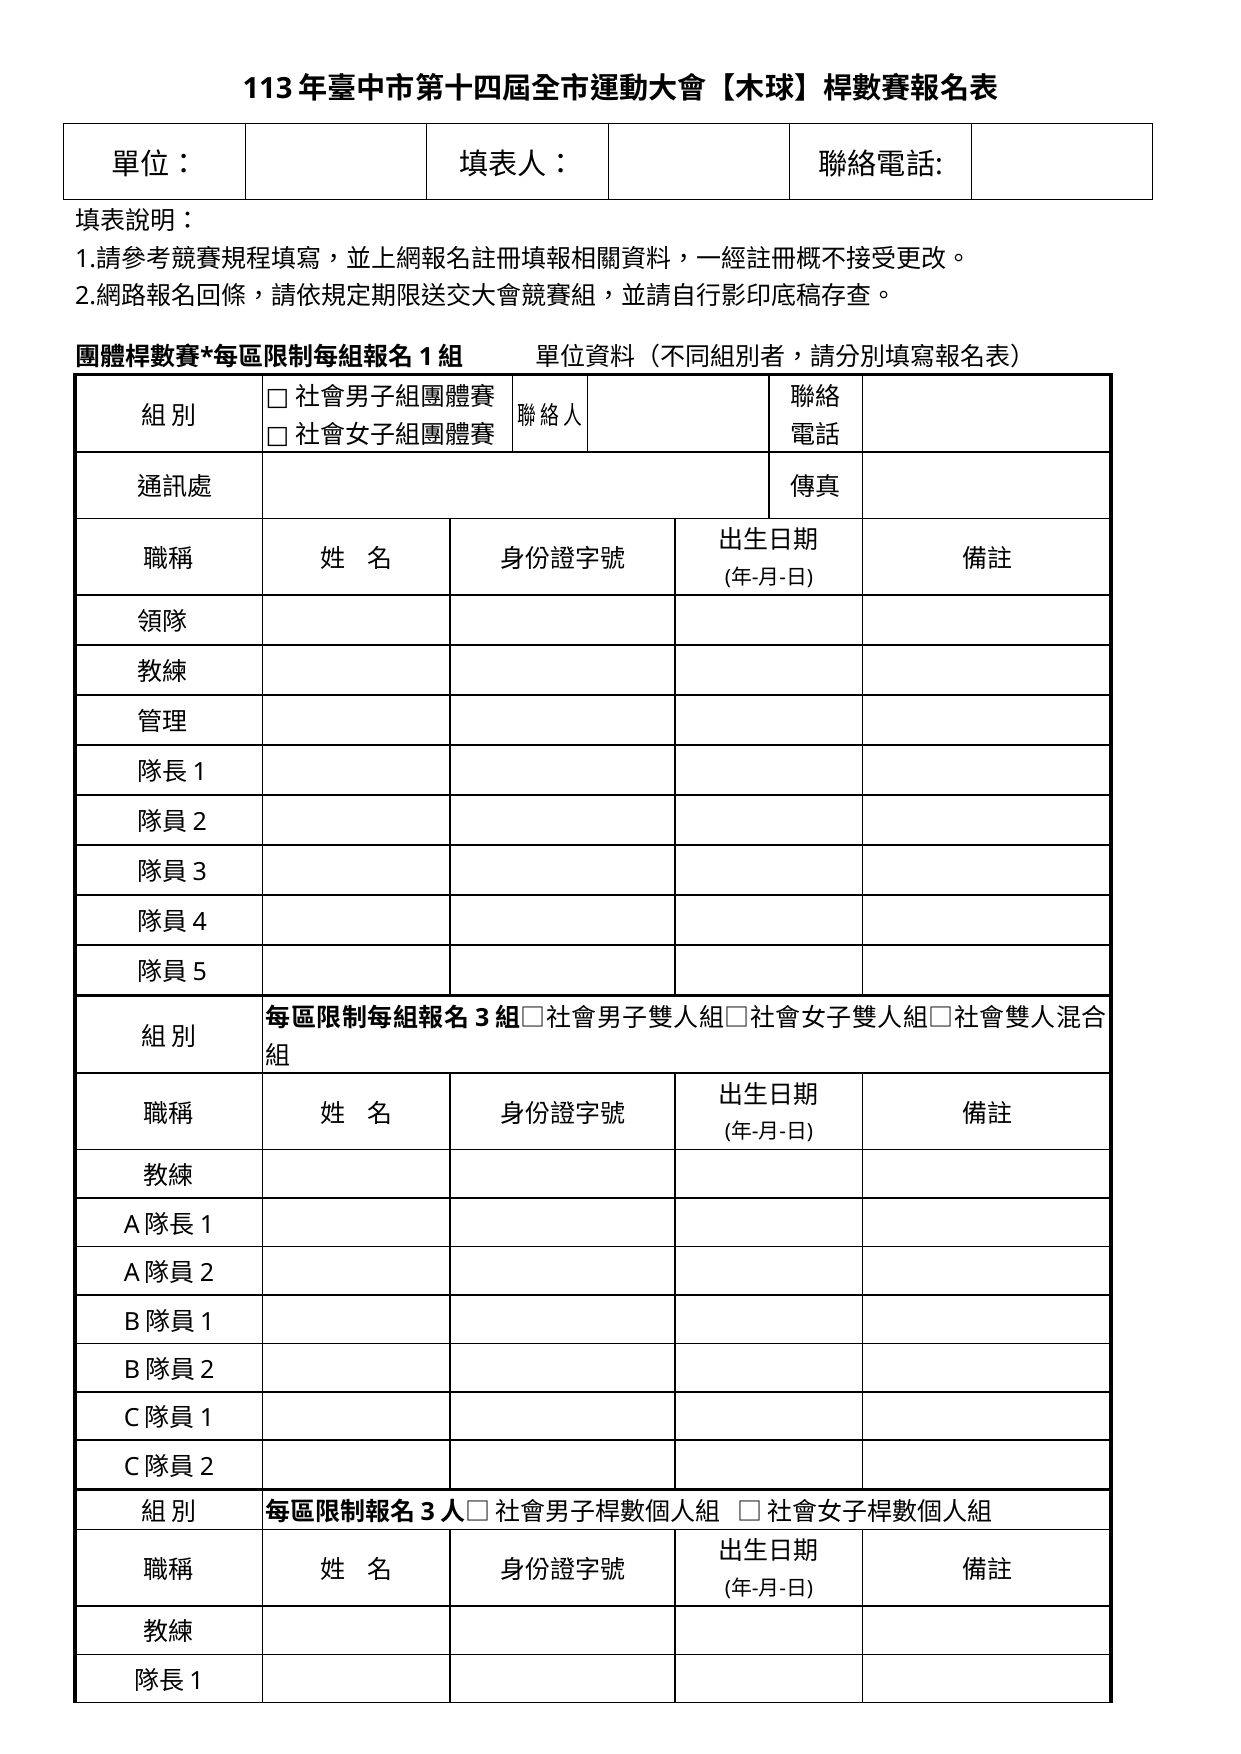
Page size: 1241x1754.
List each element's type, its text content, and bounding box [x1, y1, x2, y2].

table_cell [451, 796, 674, 844]
table_cell [863, 946, 1109, 994]
table_cell 職稱 [77, 1530, 262, 1605]
table_cell 備註 [863, 1530, 1109, 1605]
table_cell 備註 [863, 1074, 1109, 1149]
table_cell [263, 1247, 449, 1294]
table_cell [451, 596, 674, 644]
table_cell [263, 1607, 449, 1653]
table_header 單位： [64, 124, 245, 199]
table_cell [263, 846, 449, 894]
table_cell [451, 1655, 674, 1702]
table_cell 組 別 [77, 1491, 262, 1528]
table_cell [676, 1247, 862, 1294]
table_cell B隊員1 [77, 1296, 262, 1342]
table_cell [263, 946, 449, 994]
text 2.網路報名回條，請依規定期限送交大會競賽組，並請自行影印底稿存查。 [75, 275, 1165, 313]
table_cell [863, 1247, 1109, 1294]
table_cell [263, 1393, 449, 1439]
table_cell [863, 1655, 1109, 1702]
table_cell [676, 1296, 862, 1342]
table_cell 教練 [77, 1150, 262, 1197]
table_cell [263, 1199, 449, 1246]
table_cell 出生日期 (年-月-日) [676, 519, 862, 594]
table_cell 備註 [863, 519, 1109, 594]
table_cell [676, 1199, 862, 1246]
table_cell [863, 1296, 1109, 1342]
table_cell [863, 896, 1109, 944]
table_cell [263, 1150, 449, 1197]
table_cell 隊員3 [77, 846, 262, 894]
table_cell [263, 596, 449, 644]
table_header [972, 124, 1152, 199]
table_header [863, 376, 1109, 451]
table_cell [451, 1199, 674, 1246]
table_cell [451, 746, 674, 794]
table_cell [676, 896, 862, 944]
table_cell [863, 1607, 1109, 1653]
table_cell [263, 1655, 449, 1702]
table_cell 通訊處 [77, 453, 262, 517]
table_cell [863, 596, 1109, 644]
table_cell [451, 646, 674, 694]
table_cell 出生日期 (年-月-日) [676, 1530, 862, 1605]
table_cell [863, 1150, 1109, 1197]
table_header 組 別 [77, 376, 262, 451]
table_cell 隊員4 [77, 896, 262, 944]
table_cell [863, 646, 1109, 694]
table_cell [263, 796, 449, 844]
text 1.請參考競賽規程填寫，並上網報名註冊填報相關資料，一經註冊概不接受更改。 [75, 238, 1165, 275]
table_cell A隊長1 [77, 1199, 262, 1246]
table_cell [863, 746, 1109, 794]
table_cell 組 別 [77, 997, 262, 1072]
text 團體桿數賽*每區限制每組報名1組 單位資料（不同組別者，請分別填寫報名表） [75, 335, 1165, 373]
table_cell 隊長1 [77, 1655, 262, 1702]
table_cell [863, 1393, 1109, 1439]
table_cell [263, 1344, 449, 1391]
table_cell [451, 1607, 674, 1653]
table_header 聯絡 電話 [770, 376, 862, 451]
table_cell [863, 696, 1109, 744]
table_cell B隊員2 [77, 1344, 262, 1391]
table_cell [863, 796, 1109, 844]
table_header [609, 124, 789, 199]
table_cell [263, 1441, 449, 1488]
table_cell [263, 896, 449, 944]
table_header □ 社會男子組團體賽 □ 社會女子組團體賽 [263, 376, 512, 451]
table_cell [863, 846, 1109, 894]
table_cell [676, 846, 862, 894]
table_cell [676, 1607, 862, 1653]
table_cell 管理 [77, 696, 262, 744]
table_cell 教練 [77, 646, 262, 694]
table_cell [451, 1296, 674, 1342]
table_header 填表人： [427, 124, 608, 199]
table_cell 身份證字號 [451, 519, 674, 594]
table_cell [676, 696, 862, 744]
table_cell [863, 1344, 1109, 1391]
table_header [246, 124, 426, 199]
table_header [588, 376, 768, 451]
table_cell 身份證字號 [451, 1530, 674, 1605]
table_cell [676, 1344, 862, 1391]
table_cell [676, 1441, 862, 1488]
table_cell C隊員2 [77, 1441, 262, 1488]
table_cell A隊員2 [77, 1247, 262, 1294]
table_cell 每區限制每組報名3組□社會男子雙人組□社會女子雙人組□社會雙人混合組 [263, 997, 1109, 1072]
table_cell [863, 1441, 1109, 1488]
table_cell 教練 [77, 1607, 262, 1653]
table_cell 職稱 [77, 1074, 262, 1149]
table_cell [263, 746, 449, 794]
table_cell [676, 1393, 862, 1439]
table_cell [451, 1247, 674, 1294]
table_cell [451, 846, 674, 894]
table_cell 隊員2 [77, 796, 262, 844]
table_cell 姓 名 [263, 519, 449, 594]
table_cell [676, 746, 862, 794]
table_cell [676, 646, 862, 694]
table_header 聯 絡 人 [513, 376, 587, 451]
text 填表說明： [75, 200, 1165, 238]
table_cell 姓 名 [263, 1530, 449, 1605]
table_cell 領隊 [77, 596, 262, 644]
table_cell [676, 946, 862, 994]
table_cell [676, 1655, 862, 1702]
table_cell 隊長1 [77, 746, 262, 794]
table_cell [451, 896, 674, 944]
table_header 聯絡電話: [790, 124, 971, 199]
table_cell 姓 名 [263, 1074, 449, 1149]
table_cell [676, 596, 862, 644]
table_cell 傳真 [770, 453, 862, 517]
table_cell [263, 646, 449, 694]
table_cell 每區限制報名3人□ 社會男子桿數個人組 □ 社會女子桿數個人組 [263, 1491, 1109, 1528]
table_cell [451, 1441, 674, 1488]
table_cell [451, 1344, 674, 1391]
table_cell [451, 1150, 674, 1197]
table_cell 隊員5 [77, 946, 262, 994]
table_cell 身份證字號 [451, 1074, 674, 1149]
table_cell C隊員1 [77, 1393, 262, 1439]
table_cell 職稱 [77, 519, 262, 594]
table_cell [451, 1393, 674, 1439]
text 113年臺中市第十四屆全市運動大會【木球】桿數賽報名表 [75, 48, 1165, 123]
table_cell [676, 796, 862, 844]
table_cell [863, 453, 1109, 517]
table_cell [263, 453, 768, 517]
table_cell [451, 696, 674, 744]
table_cell [263, 696, 449, 744]
table_cell [863, 1199, 1109, 1246]
table_cell 出生日期 (年-月-日) [676, 1074, 862, 1149]
table_cell [676, 1150, 862, 1197]
table_cell [451, 946, 674, 994]
table_cell [263, 1296, 449, 1342]
